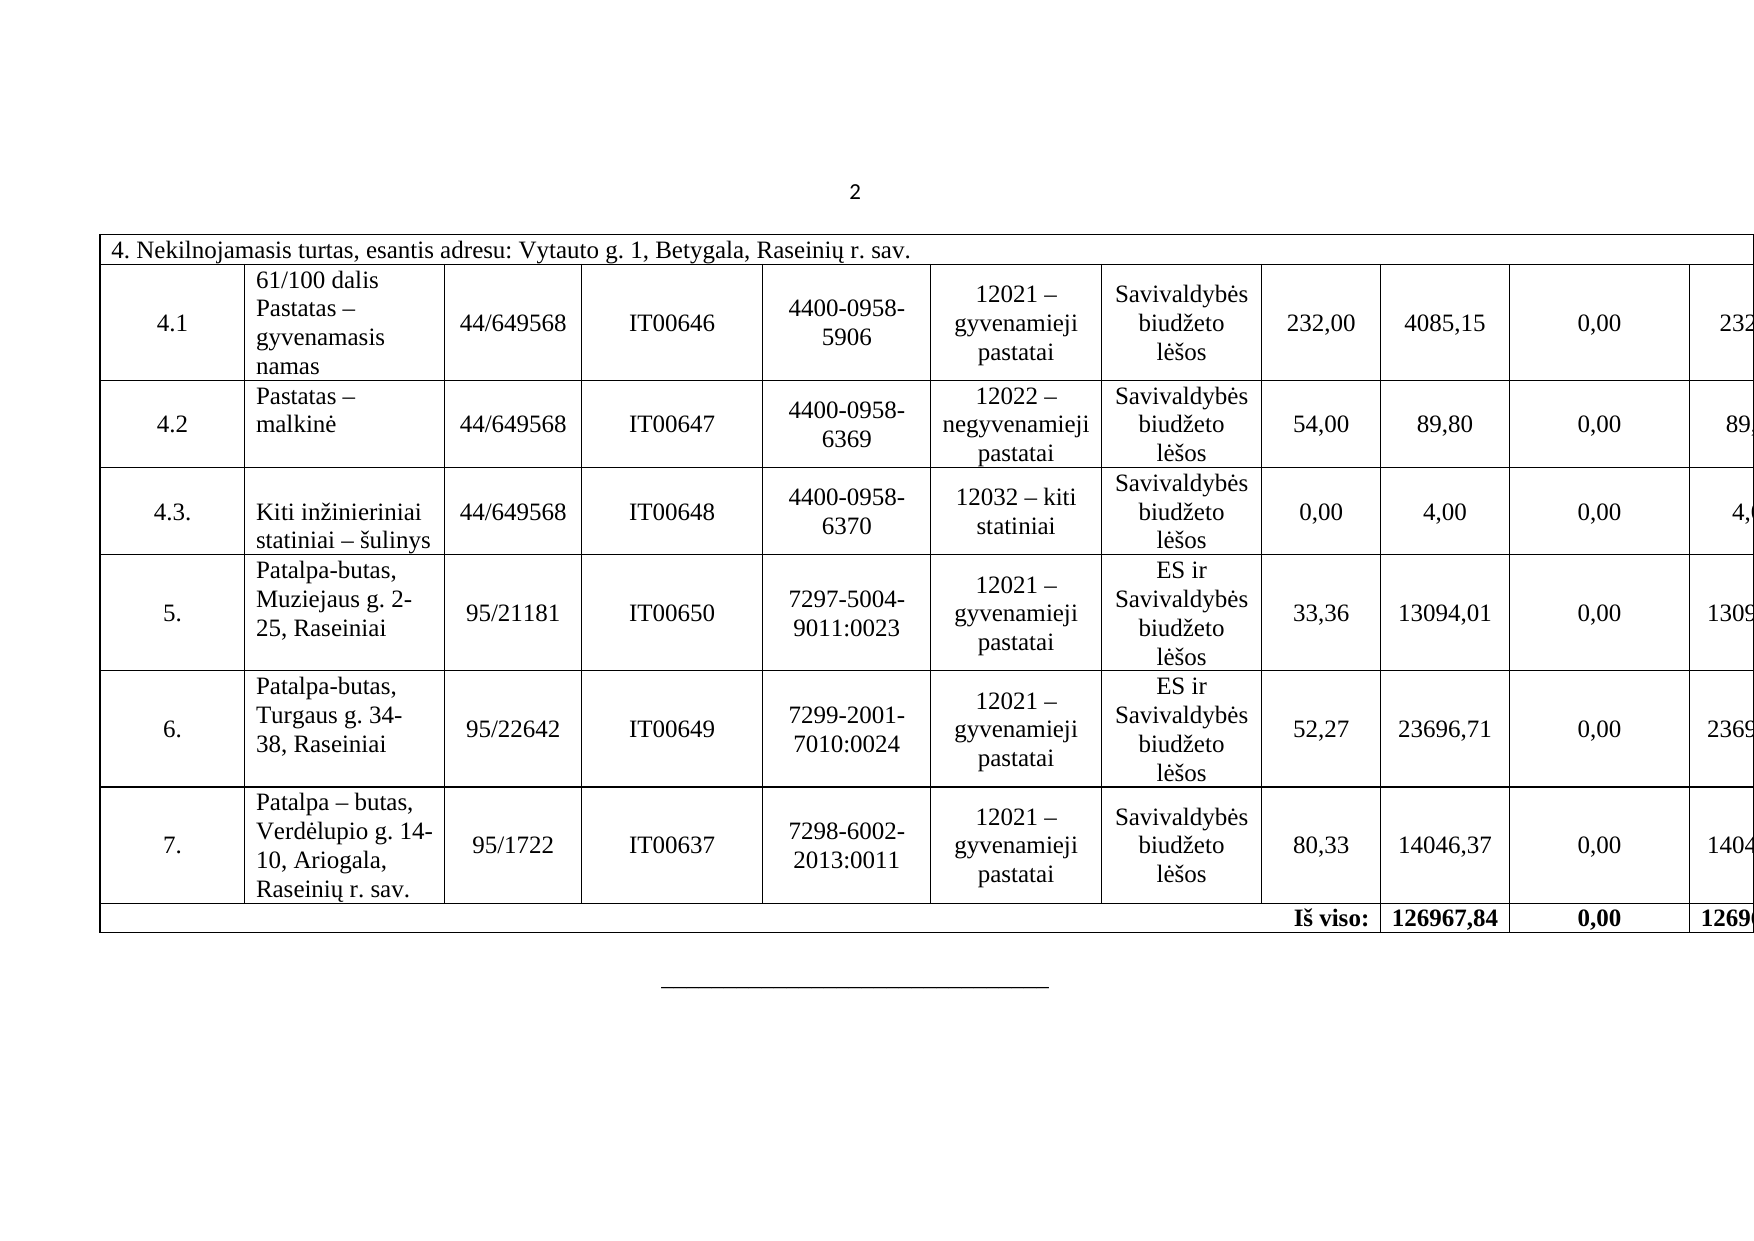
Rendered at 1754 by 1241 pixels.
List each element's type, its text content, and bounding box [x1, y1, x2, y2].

table_cell 4400-0958-6369 [763, 381, 930, 467]
table_cell 33,36 [1262, 555, 1380, 670]
table_cell 7299-2001-7010:0024 [763, 671, 930, 786]
table_cell 44/649568 [445, 381, 581, 467]
table_cell 12021 – gyvenamieji pastatai [931, 265, 1101, 380]
table_cell IT00646 [582, 265, 762, 380]
table_cell 7297-5004-9011:0023 [763, 555, 930, 670]
table_cell 4085,15 [1381, 265, 1509, 380]
table_cell 54,00 [1262, 381, 1380, 467]
table_cell 0,00 [1510, 671, 1689, 786]
table_cell 14046,37 [1690, 788, 1753, 902]
table_cell 89,80 [1690, 381, 1753, 467]
table_cell Savivaldybės biudžeto lėšos [1102, 788, 1261, 902]
table_cell 14046,37 [1381, 788, 1509, 902]
table_cell 4.2 [101, 381, 244, 467]
table_cell Savivaldybės biudžeto lėšos [1102, 265, 1261, 380]
table_cell IT00647 [582, 381, 762, 467]
table_cell 0,00 [1510, 265, 1689, 380]
table_cell Patalpa-butas, Turgaus g. 34-38, Raseiniai [245, 671, 444, 786]
table_cell 80,33 [1262, 788, 1380, 902]
table_cell 12021 – gyvenamieji pastatai [931, 555, 1101, 670]
table_cell 4.3. [101, 468, 244, 554]
table_cell IT00648 [582, 468, 762, 554]
table_cell 0,00 [1510, 904, 1689, 932]
table_cell 52,27 [1262, 671, 1380, 786]
table_cell ES ir Savivaldybės biudžeto lėšos [1102, 555, 1261, 670]
table_cell ES ir Savivaldybės biudžeto lėšos [1102, 671, 1261, 786]
table_cell 13094,01 [1690, 555, 1753, 670]
text _______________________________ [74, 962, 1636, 991]
table_cell 12022 – negyvenamieji pastatai [931, 381, 1101, 467]
table_cell 61/100 dalis Pastatas – gyvenamasis namas [245, 265, 444, 380]
table_cell 23696,71 [1381, 671, 1509, 786]
table_cell 95/21181 [445, 555, 581, 670]
table_cell Kiti inžinieriniai statiniai – šulinys [245, 468, 444, 554]
table_cell 12032 – kiti statiniai [931, 468, 1101, 554]
table_cell 89,80 [1381, 381, 1509, 467]
table_cell 12021 – gyvenamieji pastatai [931, 788, 1101, 902]
table_cell IT00650 [582, 555, 762, 670]
table_cell Savivaldybės biudžeto lėšos [1102, 381, 1261, 467]
table_cell Savivaldybės biudžeto lėšos [1102, 468, 1261, 554]
table_cell 232,00 [1262, 265, 1380, 380]
table_cell 4400-0958-5906 [763, 265, 930, 380]
table_cell Pastatas – malkinė [245, 381, 444, 467]
table_cell 0,00 [1510, 788, 1689, 902]
table_cell 126967,84 [1690, 904, 1753, 932]
table_cell 4,00 [1690, 468, 1753, 554]
table_cell 5. [101, 555, 244, 670]
table_cell 0,00 [1510, 381, 1689, 467]
table_cell 6. [101, 671, 244, 786]
table_cell 0,00 [1510, 468, 1689, 554]
table_cell 4.1 [101, 265, 244, 380]
table_cell 4,00 [1381, 468, 1509, 554]
table_cell 7. [101, 788, 244, 902]
table_cell 44/649568 [445, 265, 581, 380]
table_cell 95/22642 [445, 671, 581, 786]
table_cell 0,00 [1262, 468, 1380, 554]
table_cell 23696,71 [1690, 671, 1753, 786]
table_cell IT00637 [582, 788, 762, 902]
table_cell 232,00 [1690, 265, 1753, 380]
table_cell Patalpa – butas, Verdėlupio g. 14-10, Ariogala, Raseinių r. sav. [245, 788, 444, 902]
table_cell 12021 – gyvenamieji pastatai [931, 671, 1101, 786]
table_cell Iš viso: [101, 904, 1380, 932]
table_cell IT00649 [582, 671, 762, 786]
table_cell 4. Nekilnojamasis turtas, esantis adresu: Vytauto g. 1, Betygala, Raseinių r. sav. [101, 235, 1753, 264]
table_cell 7298-6002-2013:0011 [763, 788, 930, 902]
table_cell 4400-0958-6370 [763, 468, 930, 554]
table_cell Patalpa-butas, Muziejaus g. 2-25, Raseiniai [245, 555, 444, 670]
table_cell 0,00 [1510, 555, 1689, 670]
table_cell 95/1722 [445, 788, 581, 902]
table_cell 44/649568 [445, 468, 581, 554]
table_cell 13094,01 [1381, 555, 1509, 670]
table_cell 126967,84 [1381, 904, 1509, 932]
